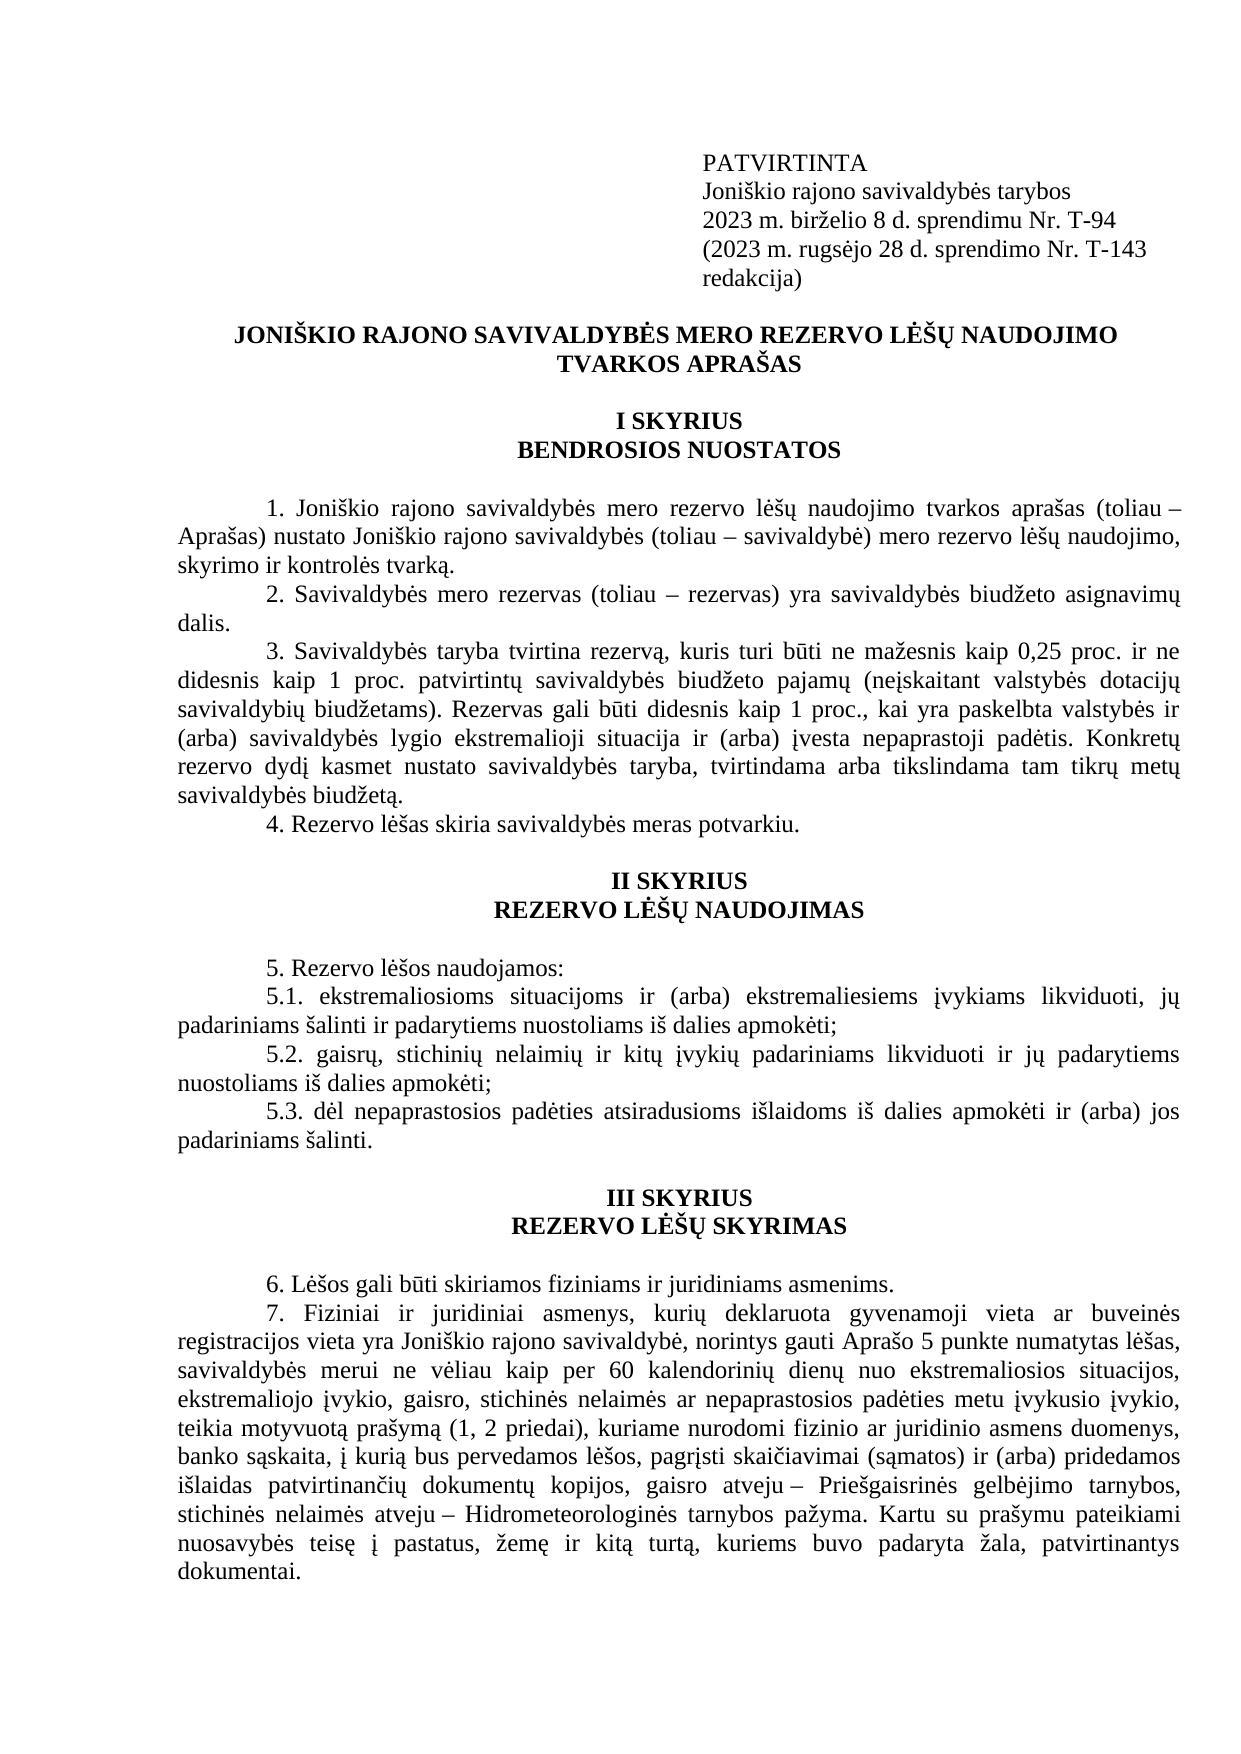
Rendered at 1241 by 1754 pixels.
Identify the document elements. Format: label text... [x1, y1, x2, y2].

text 3. Savivaldybės taryba tvirtina rezervą, kuris turi būti ne mažesnis kaip 0,25 proc. ir ne didesnis kaip 1 proc. patvirtintų savivaldybės biudžeto pajamų (neįskaitant valstybės dotacijų savivaldybių biudžetams). Rezervas gali būti didesnis kaip 1 proc., kai yra paskelbta valstybės ir (arba) savivaldybės lygio ekstremalioji situacija ir (arba) įvesta nepaprastoji padėtis. Konkretų rezervo dydį kasmet nustato savivaldybės taryba, tvirtindama arba tikslindama tam tikrų metų savivaldybės biudžetą. [177, 636, 1181, 809]
text JONIŠKIO RAJONO SAVIVALDYBĖS MERO REZERVO LĖŠŲ NAUDOJIMO [177, 320, 1181, 349]
text 5.1. ekstremaliosioms situacijoms ir (arba) ekstremaliesiems įvykiams likviduoti, jų padariniams šalinti ir padarytiems nuostoliams iš dalies apmokėti; [177, 981, 1181, 1039]
text I SKYRIUS [177, 406, 1181, 435]
text PATVIRTINTA [625, 148, 1181, 176]
text Joniškio rajono savivaldybės tarybos [702, 176, 1181, 205]
text 5. Rezervo lėšos naudojamos: [177, 953, 1181, 981]
text (2023 m. rugsėjo 28 d. sprendimo Nr. T-143 [702, 234, 1181, 263]
text TVARKOS APRAŠAS [177, 349, 1181, 378]
text redakcija) [702, 263, 1181, 291]
text BENDROSIOS NUOSTATOS [177, 435, 1181, 464]
text 4. Rezervo lėšas skiria savivaldybės meras potvarkiu. [177, 809, 1181, 838]
text REZERVO LĖŠŲ SKYRIMAS [177, 1211, 1181, 1240]
text REZERVO LĖŠŲ NAUDOJIMAS [177, 895, 1181, 924]
text 5.2. gaisrų, stichinių nelaimių ir kitų įvykių padariniams likviduoti ir jų padarytiems nuostoliams iš dalies apmokėti; [177, 1039, 1181, 1096]
text 5.3. dėl nepaprastosios padėties atsiradusioms išlaidoms iš dalies apmokėti ir (arba) jos padariniams šalinti. [177, 1096, 1181, 1154]
text 2023 m. birželio 8 d. sprendimu Nr. T-94 [702, 205, 1181, 234]
text 6. Lėšos gali būti skiriamos fiziniams ir juridiniams asmenims. [177, 1269, 1181, 1298]
text 1. Joniškio rajono savivaldybės mero rezervo lėšų naudojimo tvarkos aprašas (toliau – Aprašas) nustato Joniškio rajono savivaldybės (toliau – savivaldybė) mero rezervo lėšų naudojimo, skyrimo ir kontrolės tvarką. [177, 493, 1181, 579]
text II SKYRIUS [177, 866, 1181, 895]
text 2. Savivaldybės mero rezervas (toliau – rezervas) yra savivaldybės biudžeto asignavimų dalis. [177, 579, 1181, 636]
text 7. Fiziniai ir juridiniai asmenys, kurių deklaruota gyvenamoji vieta ar buveinės registracijos vieta yra Joniškio rajono savivaldybė, norintys gauti Aprašo 5 punkte numatytas lėšas, savivaldybės merui ne vėliau kaip per 60 kalendorinių dienų nuo ekstremaliosios situacijos, ekstremaliojo įvykio, gaisro, stichinės nelaimės ar nepaprastosios padėties metu įvykusio įvykio, teikia motyvuotą prašymą (1, 2 priedai), kuriame nurodomi fizinio ar juridinio asmens duomenys, banko sąskaita, į kurią bus pervedamos lėšos, pagrįsti skaičiavimai (sąmatos) ir (arba) pridedamos išlaidas patvirtinančių dokumentų kopijos, gaisro atveju – Priešgaisrinės gelbėjimo tarnybos, stichinės nelaimės atveju – Hidrometeorologinės tarnybos pažyma. Kartu su prašymu pateikiami nuosavybės teisę į pastatus, žemę ir kitą turtą, kuriems buvo padaryta žala, patvirtinantys dokumentai. [177, 1298, 1181, 1585]
text III SKYRIUS [177, 1183, 1181, 1211]
